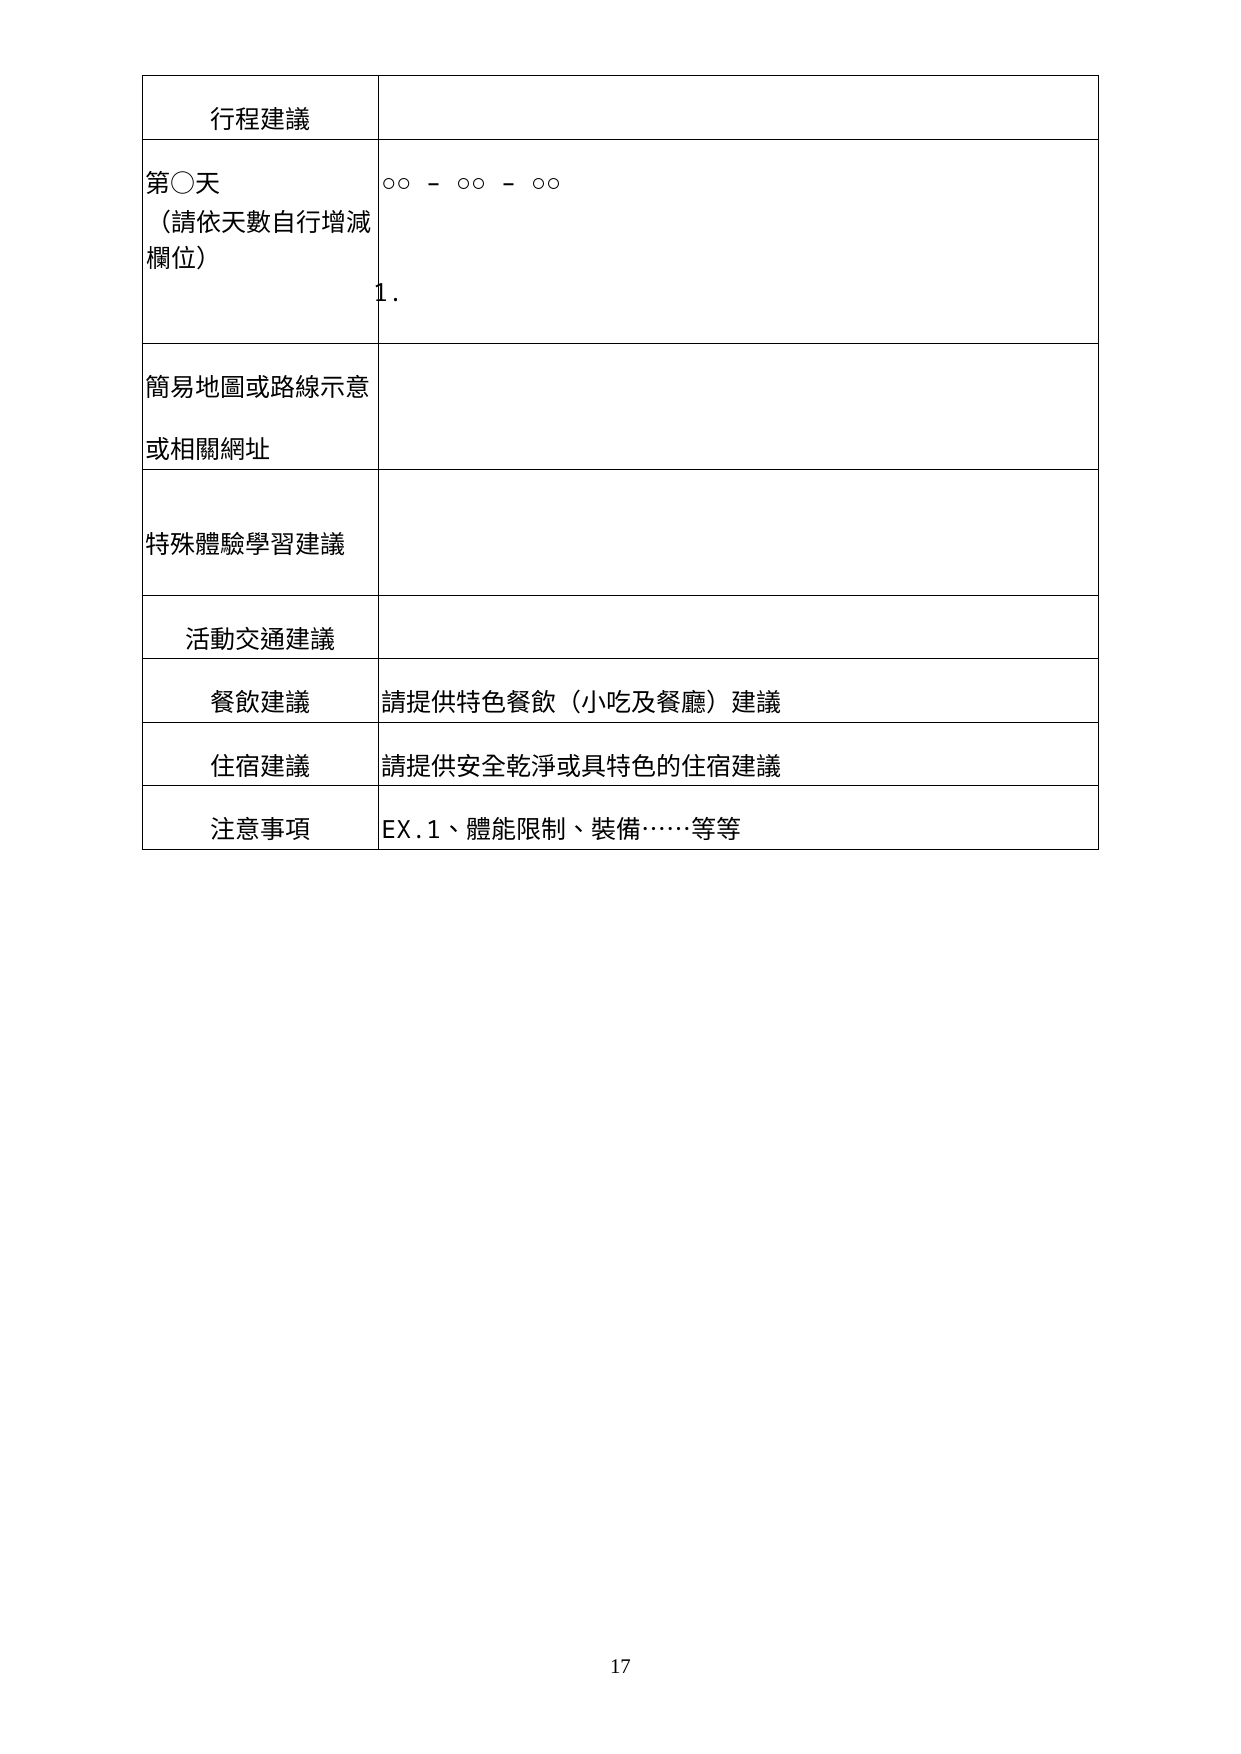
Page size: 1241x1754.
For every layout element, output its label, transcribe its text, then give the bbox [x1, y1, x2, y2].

table_cell 餐飲建議 [143, 659, 378, 722]
table_cell 第○天 （請依天數自行增減欄位） [143, 140, 378, 343]
table_cell 請提供特色餐飲（小吃及餐廳）建議 [379, 659, 1098, 722]
table_cell 簡易地圖或路線示意或相關網址 [143, 344, 378, 469]
table_cell [379, 344, 1098, 469]
table_cell [379, 596, 1098, 658]
table_cell [379, 76, 1098, 138]
table_cell 行程建議 [143, 76, 378, 138]
table_cell [379, 470, 1098, 595]
table_cell ○○ – ○○ – ○○ [379, 140, 1098, 343]
table_cell 活動交通建議 [143, 596, 378, 658]
table_cell 請提供安全乾淨或具特色的住宿建議 [379, 723, 1098, 785]
table_cell 注意事項 [143, 786, 378, 849]
table_cell EX.1、體能限制、裝備……等等 [379, 786, 1098, 849]
table_cell 特殊體驗學習建議 [143, 470, 378, 595]
table_cell 住宿建議 [143, 723, 378, 785]
